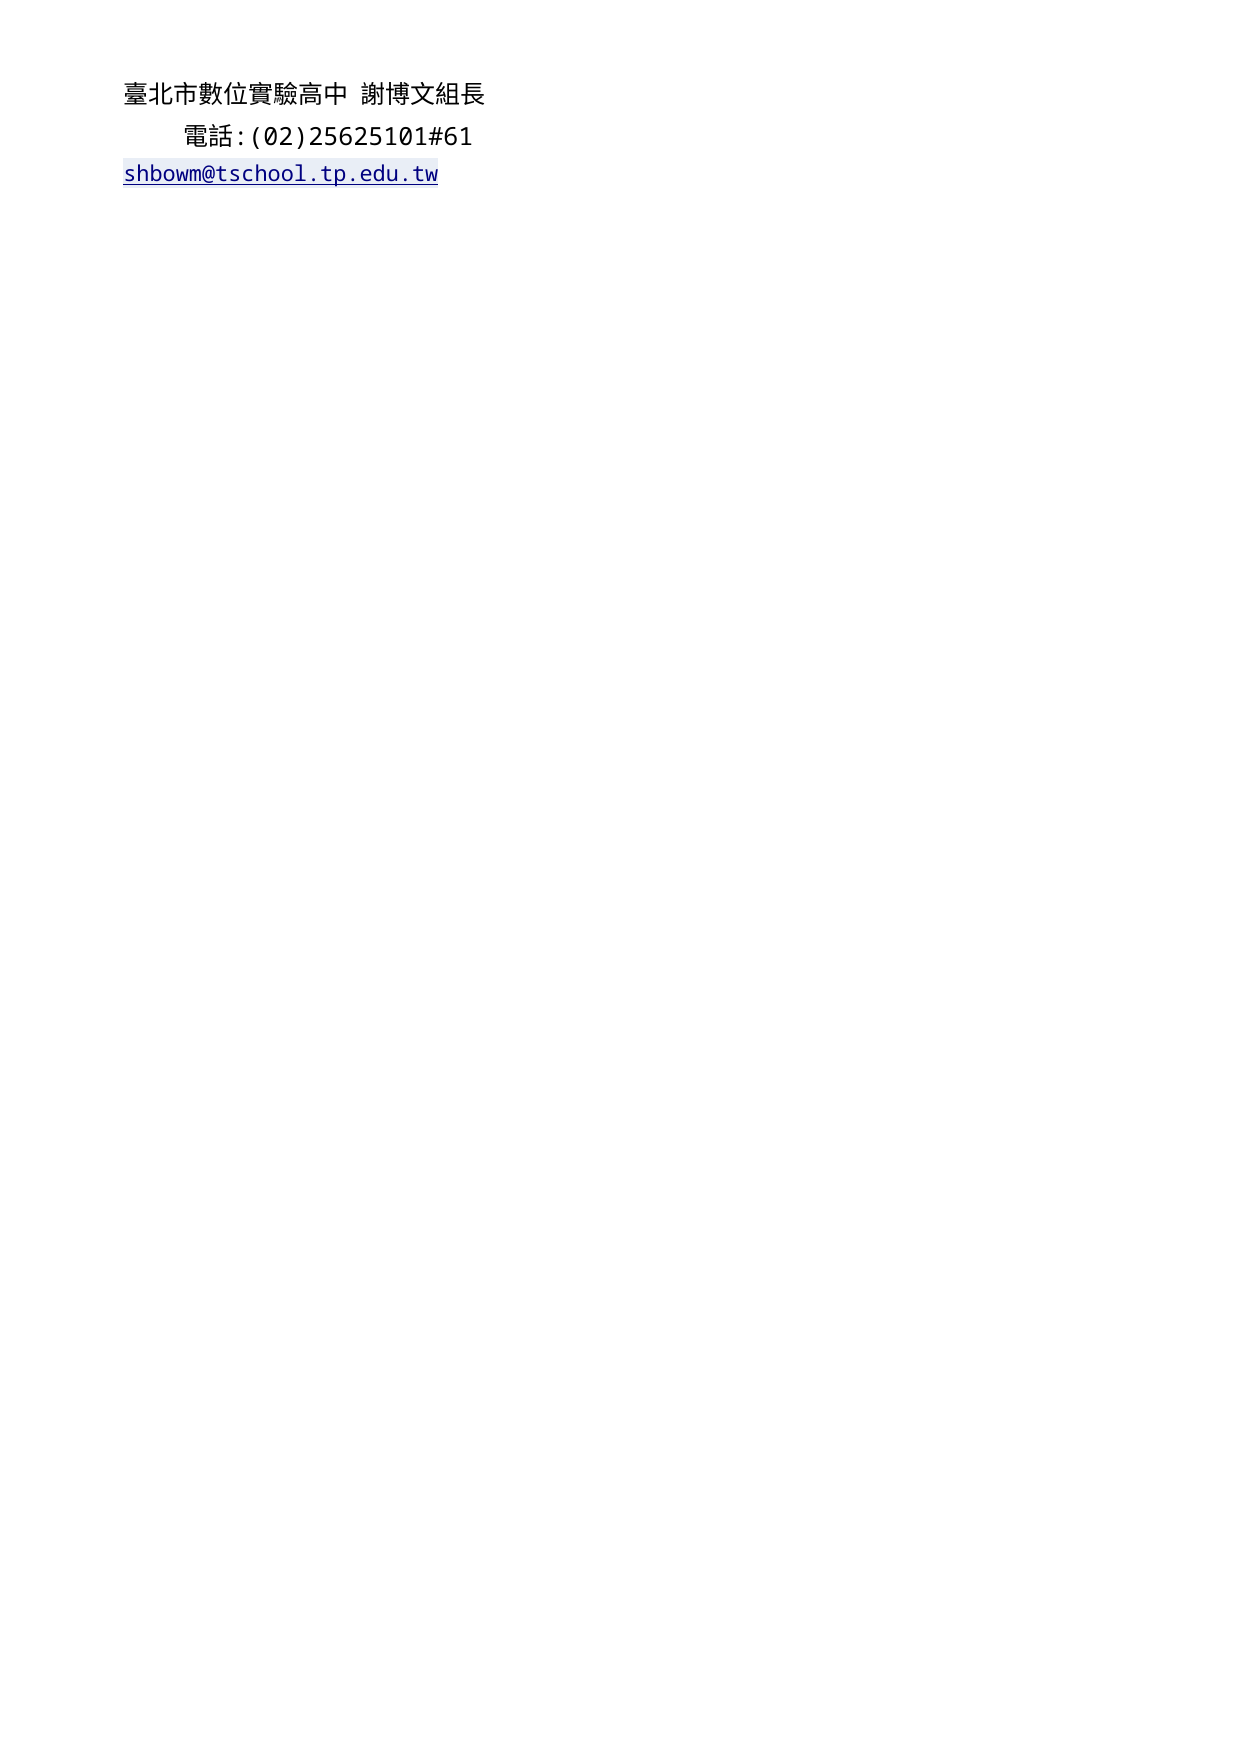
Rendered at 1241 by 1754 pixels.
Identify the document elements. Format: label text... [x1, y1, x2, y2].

text 電話:(02)25625101#61 [123, 117, 1165, 153]
text shbowm@tschool.tp.edu.tw [123, 158, 1165, 188]
list 聯絡資訊： 臺北市數位實驗高中 謝博文組長 [70, 75, 1165, 111]
